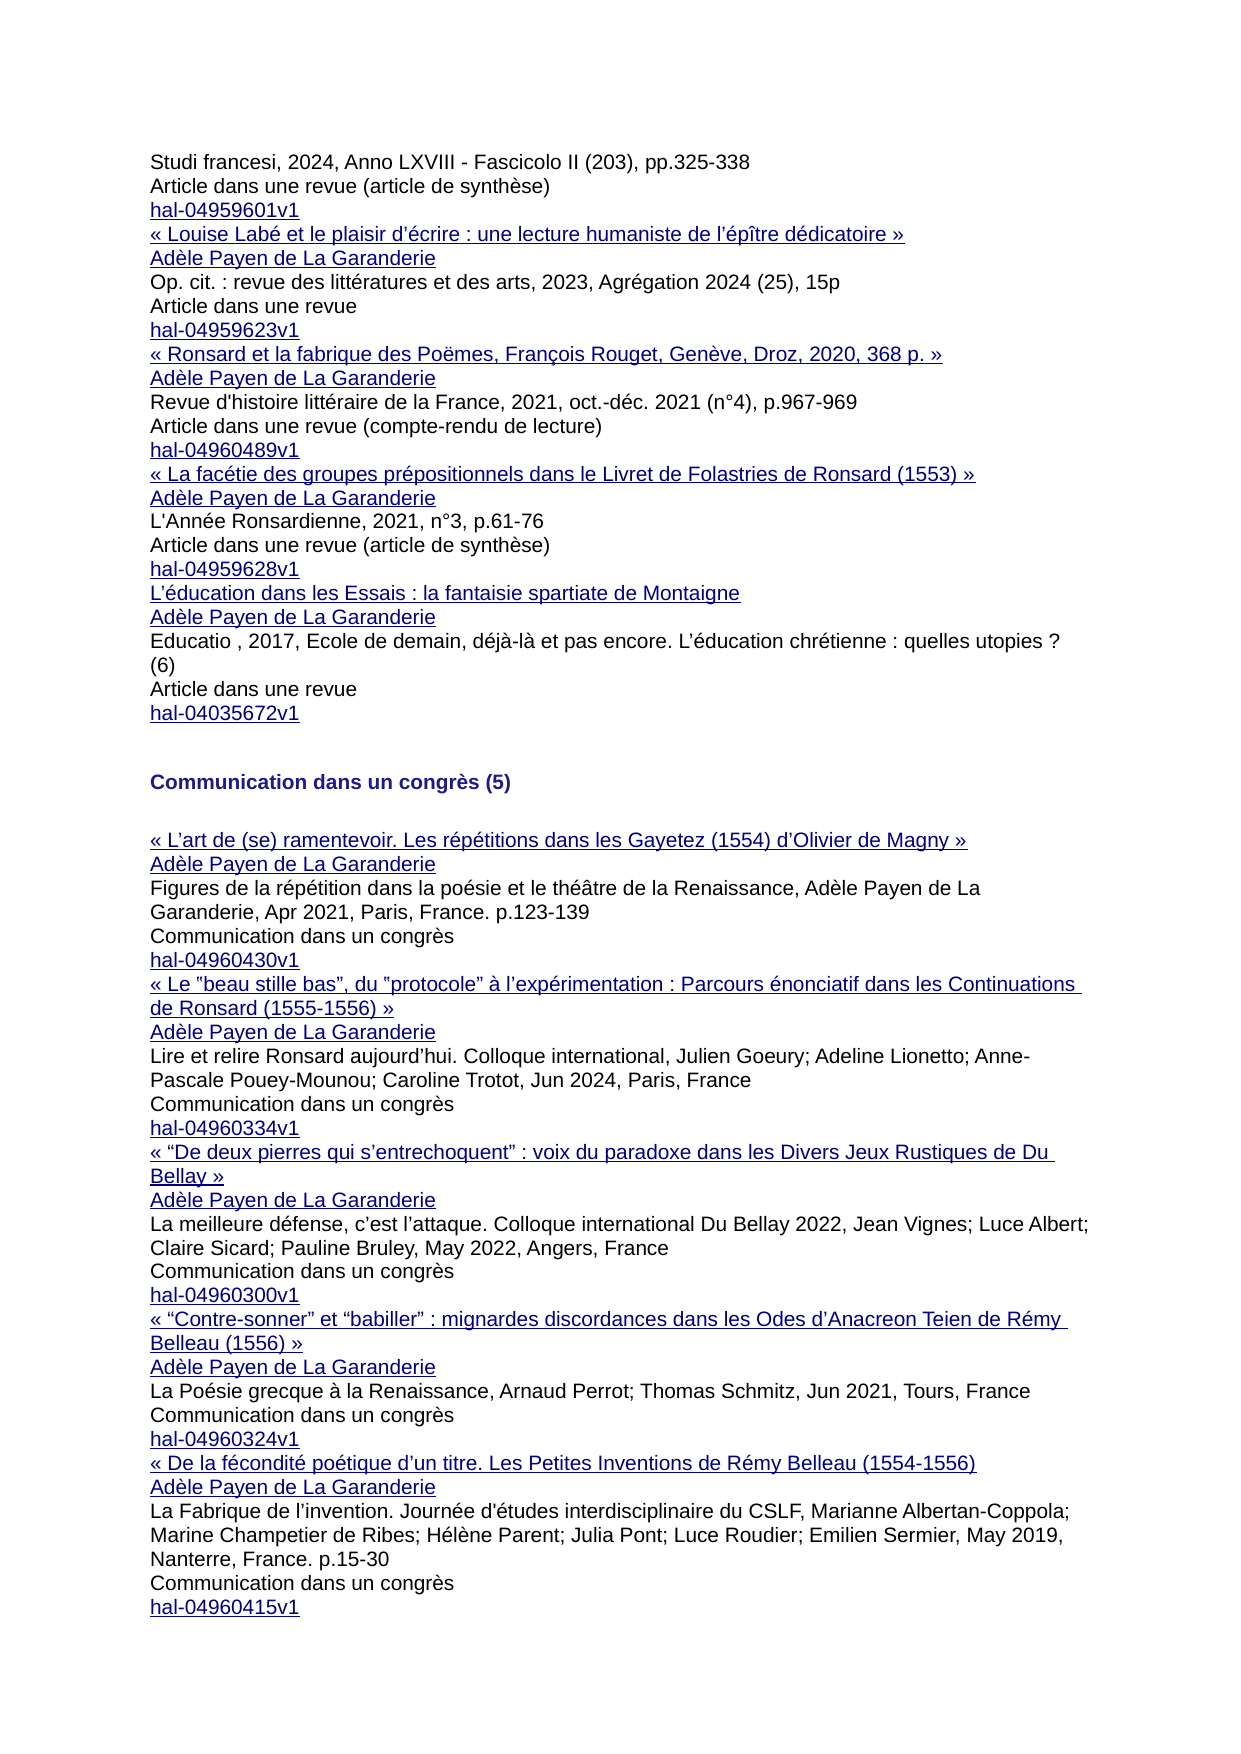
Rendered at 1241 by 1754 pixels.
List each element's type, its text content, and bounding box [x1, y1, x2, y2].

table_cell L’éducation dans les Essais : la fantaisie spartiate de Montaigne Adèle Payen de La Garanderie Educatio , 2017, Ecole de demain, déjà-là et pas encore. L’éducation chrétienne : quelles utopies ? (6) Article dans une revue hal-04035672v1 [150, 581, 1090, 725]
table_cell « Le ‟beau stille bas”, du ‟protocole” à l’expérimentation : Parcours énonciatif dans les Continuations de Ronsard (1555-1556) » Adèle Payen de La Garanderie Lire et relire Ronsard aujourd’hui. Colloque international, Julien Goeury; Adeline Lionetto; Anne-Pascale Pouey-Mounou; Caroline Trotot, Jun 2024, Paris, France Communication dans un congrès hal-04960334v1 [150, 972, 1090, 1139]
table_cell Studi francesi, 2024, Anno LXVIII - Fascicolo II (203), pp.325-338 Article dans une revue (article de synthèse) hal-04959601v1 [150, 150, 1090, 222]
table_cell « De la fécondité poétique d’un titre. Les Petites Inventions de Rémy Belleau (1554-1556) Adèle Payen de La Garanderie La Fabrique de l’invention. Journée d'études interdisciplinaire du CSLF, Marianne Albertan-Coppola; Marine Champetier de Ribes; Hélène Parent; Julia Pont; Luce Roudier; Emilien Sermier, May 2019, Nanterre, France. p.15-30 Communication dans un congrès hal-04960415v1 [150, 1451, 1090, 1619]
subtitle Communication dans un congrès (5) [150, 770, 1090, 794]
table_cell « La facétie des groupes prépositionnels dans le Livret de Folastries de Ronsard (1553) » Adèle Payen de La Garanderie L'Année Ronsardienne, 2021, n°3, p.61-76 Article dans une revue (article de synthèse) hal-04959628v1 [150, 461, 1090, 581]
table_header « L’art de (se) ramentevoir. Les répétitions dans les Gayetez (1554) d’Olivier de Magny » Adèle Payen de La Garanderie Figures de la répétition dans la poésie et le théâtre de la Renaissance, Adèle Payen de La Garanderie, Apr 2021, Paris, France. p.123-139 Communication dans un congrès hal-04960430v1 [150, 828, 1090, 972]
table_cell « Louise Labé et le plaisir d’écrire : une lecture humaniste de l’épître dédicatoire » Adèle Payen de La Garanderie Op. cit. : revue des littératures et des arts, 2023, Agrégation 2024 (25), 15p Article dans une revue hal-04959623v1 [150, 222, 1090, 342]
table_cell « “De deux pierres qui s’entrechoquent” : voix du paradoxe dans les Divers Jeux Rustiques de Du Bellay » Adèle Payen de La Garanderie La meilleure défense, c’est l’attaque. Colloque international Du Bellay 2022, Jean Vignes; Luce Albert; Claire Sicard; Pauline Bruley, May 2022, Angers, France Communication dans un congrès hal-04960300v1 [150, 1140, 1090, 1307]
table_cell « Ronsard et la fabrique des Poëmes, François Rouget, Genève, Droz, 2020, 368 p. » Adèle Payen de La Garanderie Revue d'histoire littéraire de la France, 2021, oct.-déc. 2021 (n°4), p.967-969 Article dans une revue (compte-rendu de lecture) hal-04960489v1 [150, 342, 1090, 461]
table_cell « “Contre-sonner” et “babiller” : mignardes discordances dans les Odes d’Anacreon Teien de Rémy Belleau (1556) » Adèle Payen de La Garanderie La Poésie grecque à la Renaissance, Arnaud Perrot; Thomas Schmitz, Jun 2021, Tours, France Communication dans un congrès hal-04960324v1 [150, 1307, 1090, 1451]
